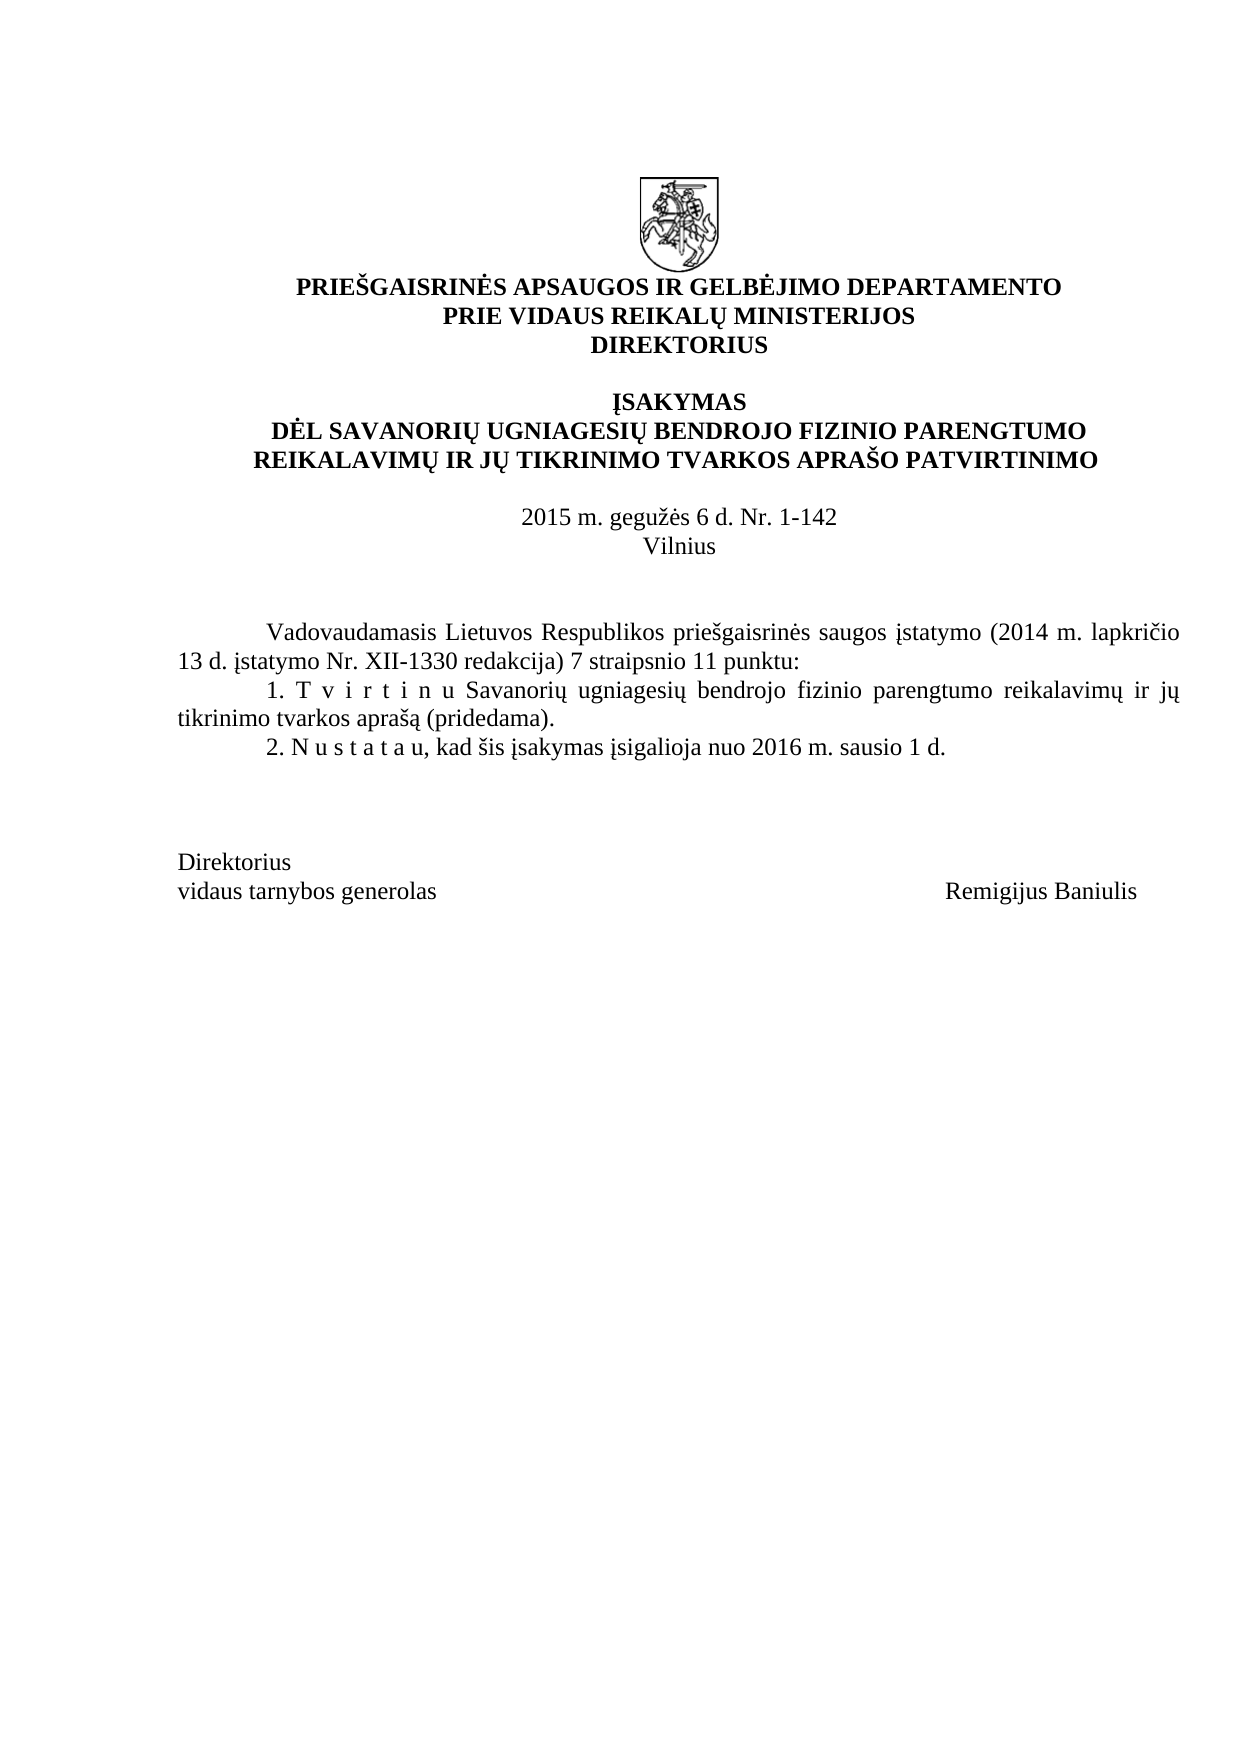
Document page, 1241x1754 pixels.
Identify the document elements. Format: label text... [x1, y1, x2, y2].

text 2015 m. gegužės 6 d. Nr. 1-142 [177, 502, 1181, 531]
text 1. T v i r t i n u Savanorių ugniagesių bendrojo fizinio parengtumo reikalavimų ir jų tikrinimo tvarkos aprašą (pridedama). [177, 675, 1181, 732]
text PRIE VIDAUS REIKALŲ MINISTERIJOS [177, 301, 1181, 330]
text 2. N u s t a t a u, kad šis įsakymas įsigalioja nuo 2016 m. sausio 1 d. [177, 732, 1181, 761]
text DIREKTORIUS [177, 330, 1181, 358]
text įsakymas [177, 387, 1181, 416]
text vidaus tarnybos generolas Remigijus Baniulis [177, 876, 1181, 905]
text DĖL savanorių ugniagesių bendrojo fizinio parengtumo reikalavimų ir jų tikrinimo tvarkos APRAŠO patvirtinimo [177, 416, 1181, 473]
text Direktorius [177, 847, 1181, 876]
text PRIEŠGAISRINĖS APSAUGOS IR GELBĖJIMO DEPARTAMENTO [177, 272, 1181, 301]
text Vilnius [177, 531, 1181, 560]
text Vadovaudamasis Lietuvos Respublikos priešgaisrinės saugos įstatymo (2014 m. lapkričio 13 d. įstatymo Nr. XII-1330 redakcija) 7 straipsnio 11 punktu: [177, 617, 1181, 675]
